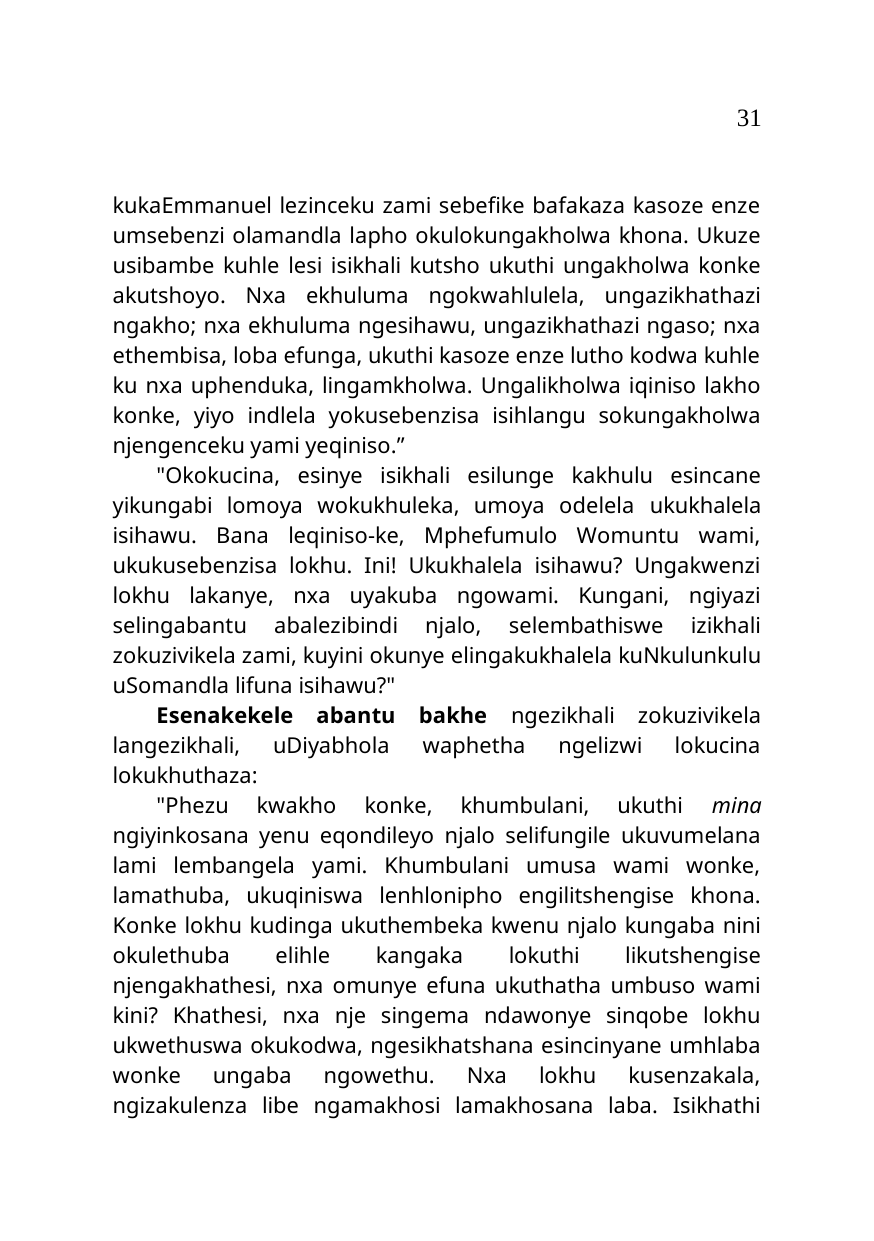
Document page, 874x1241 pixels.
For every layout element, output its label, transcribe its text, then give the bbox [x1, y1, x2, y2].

text Esenakekele abantu bakhe ngezikhali zokuzivikela langezikhali, uDiyabhola waphetha ngelizwi lokucina lokukhuthaza: [112, 699, 761, 789]
text "Phezu kwakho konke, khumbulani, ukuthi mina ngiyinkosana yenu eqondileyo njalo selifungile ukuvumelana lami lembangela yami. Khumbulani umusa wami wonke, lamathuba, ukuqiniswa lenhlonipho engilitshengise khona. Konke lokhu kudinga ukuthembeka kwenu njalo kungaba nini okulethuba elihle kangaka lokuthi likutshengise njengakhathesi, nxa omunye efuna ukuthatha umbuso wami kini? Khathesi, nxa nje singema ndawonye sinqobe lokhu ukwethuswa okukodwa, ngesikhatshana esincinyane umhlaba wonke ungaba ngowethu. Nxa lokhu kusenzakala, ngizakulenza libe ngamakhosi lamakhosana laba. Isikhathi [112, 789, 761, 1119]
text kukaEmmanuel lezinceku zami sebefike bafakaza kasoze enze umsebenzi olamandla lapho okulokungakholwa khona. Ukuze usibambe kuhle lesi isikhali kutsho ukuthi ungakholwa konke akutshoyo. Nxa ekhuluma ngokwahlulela, ungazikhathazi ngakho; nxa ekhuluma ngesihawu, ungazikhathazi ngaso; nxa ethembisa, loba efunga, ukuthi kasoze enze lutho kodwa kuhle ku nxa uphenduka, lingamkholwa. Ungalikholwa iqiniso lakho konke, yiyo indlela yokusebenzisa isihlangu sokungakholwa njengenceku yami yeqiniso.” [112, 189, 761, 459]
text "Okokucina, esinye isikhali esilunge kakhulu esincane yikungabi lomoya wokukhuleka, umoya odelela ukukhalela isihawu. Bana leqiniso-ke, Mphefumulo Womuntu wami, ukukusebenzisa lokhu. Ini! Ukukhalela isihawu? Ungakwenzi lokhu lakanye, nxa uyakuba ngowami. Kungani, ngiyazi selingabantu abalezibindi njalo, selembathiswe izikhali zokuzivikela zami, kuyini okunye elingakukhalela kuNkulunkulu uSomandla lifuna isihawu?" [112, 459, 761, 699]
